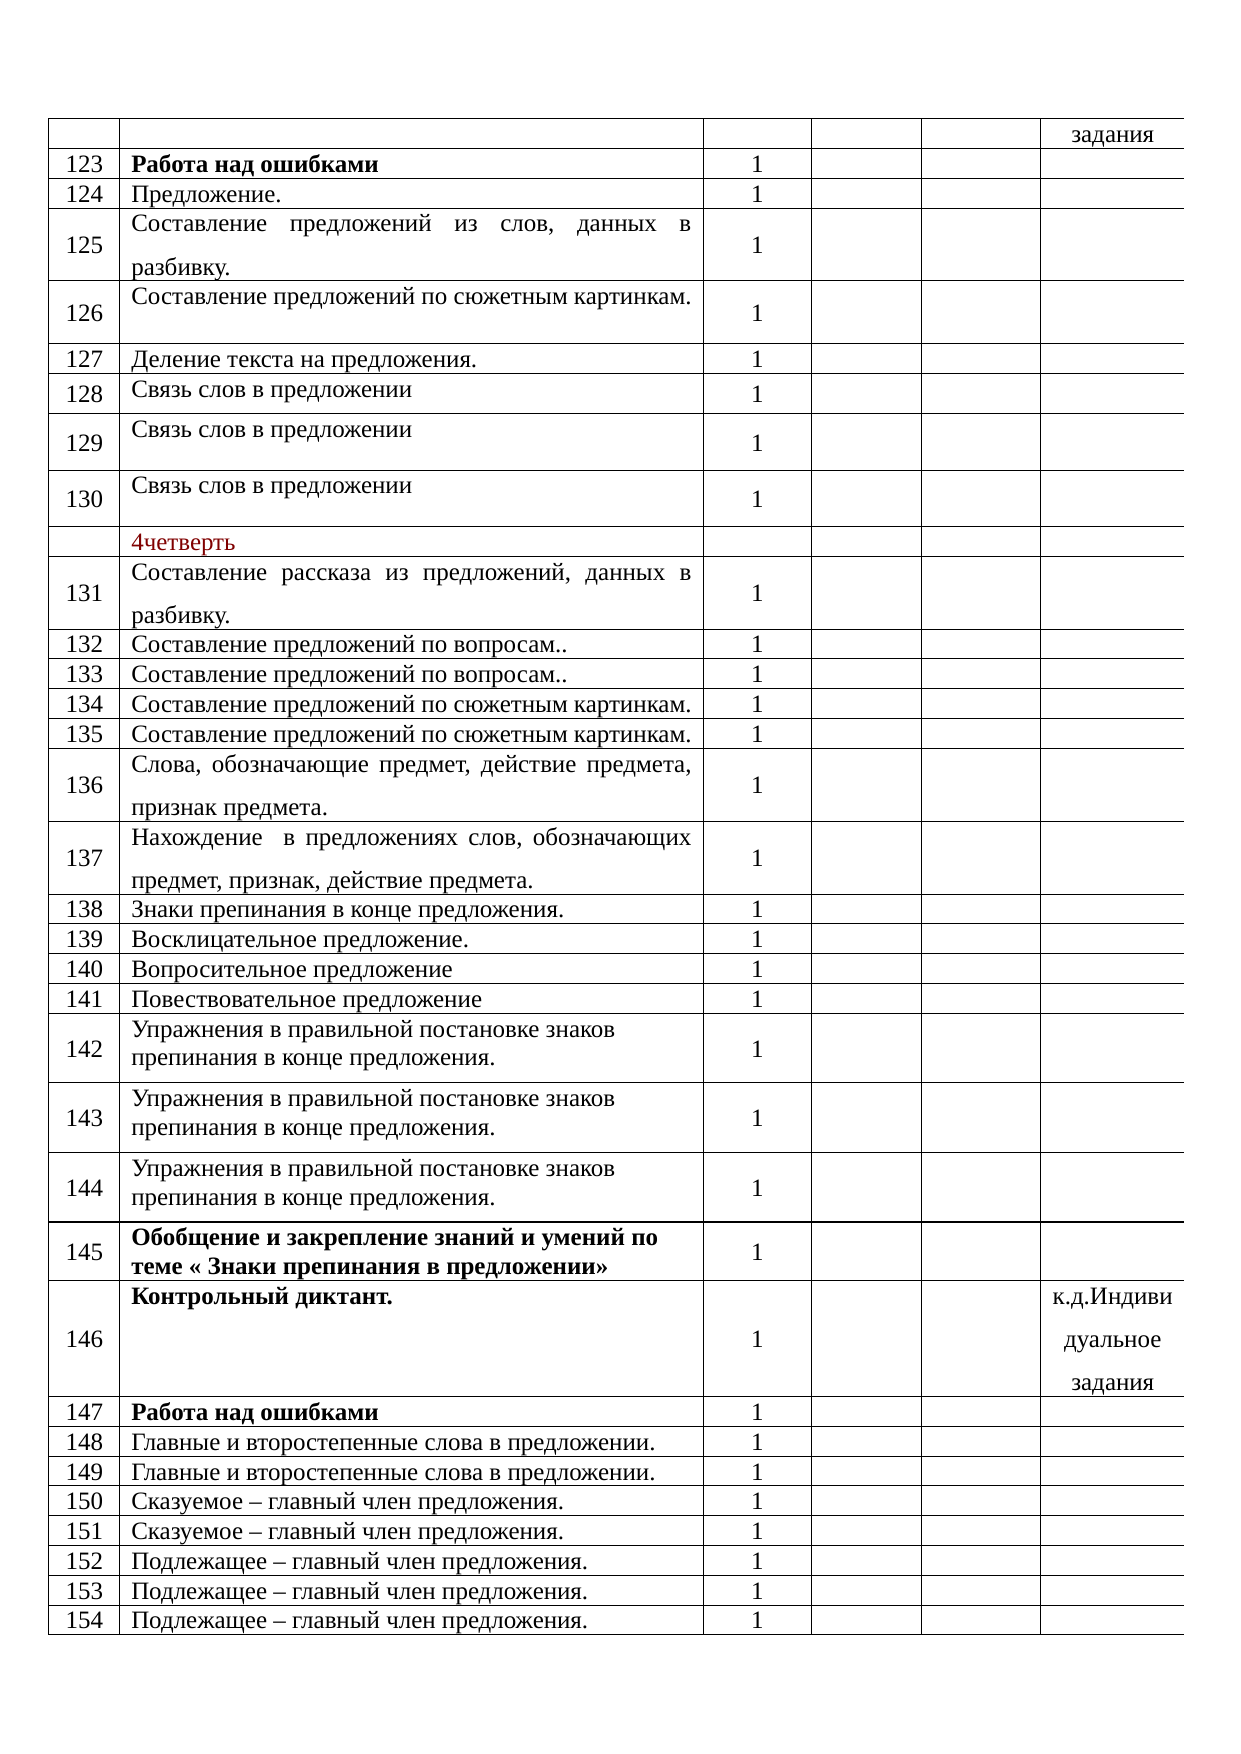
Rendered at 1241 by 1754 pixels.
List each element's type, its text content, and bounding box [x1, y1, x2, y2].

table_cell к.д.Индивидуальное задания [1041, 1281, 1184, 1396]
table_cell [812, 1486, 921, 1515]
table_cell 145 [49, 1223, 119, 1280]
table_cell [812, 1223, 921, 1280]
table_cell Связь слов в предложении [120, 414, 703, 469]
table_cell 132 [49, 630, 119, 658]
table_cell 130 [49, 471, 119, 526]
table_cell 1 [704, 1083, 811, 1152]
table_cell [812, 630, 921, 658]
table_cell [1041, 1516, 1184, 1545]
table_cell 1 [704, 719, 811, 748]
table_cell [120, 119, 703, 148]
table_cell 1 [704, 630, 811, 658]
table_cell [1041, 749, 1184, 821]
table_cell [1041, 822, 1184, 893]
table_cell 152 [49, 1546, 119, 1575]
table_cell [922, 557, 1040, 628]
table_cell [812, 1427, 921, 1456]
table_cell [922, 1606, 1040, 1634]
table_cell [1041, 689, 1184, 718]
table_cell [1041, 1014, 1184, 1082]
table_cell 136 [49, 749, 119, 821]
table_cell [922, 1486, 1040, 1515]
table_cell [812, 1546, 921, 1575]
table_cell [922, 1427, 1040, 1456]
table_cell 128 [49, 374, 119, 413]
table_cell [812, 344, 921, 373]
table_cell [922, 1014, 1040, 1082]
table_cell [1041, 1457, 1184, 1485]
table_cell [922, 149, 1040, 178]
table_cell [1041, 281, 1184, 343]
table_cell [922, 924, 1040, 953]
table_cell [1041, 984, 1184, 1013]
table_cell [922, 281, 1040, 343]
table_cell 148 [49, 1427, 119, 1456]
table_cell Составление предложений из слов, данных в разбивку. [120, 209, 703, 280]
table_cell [1041, 1397, 1184, 1426]
table_cell [812, 895, 921, 923]
table_cell 1 [704, 414, 811, 469]
table_cell [812, 1153, 921, 1221]
table_cell [1041, 149, 1184, 178]
table_cell Составление предложений по сюжетным картинкам. [120, 281, 703, 343]
table_cell 143 [49, 1083, 119, 1152]
table_cell Главные и второстепенные слова в предложении. [120, 1457, 703, 1485]
table_cell [812, 1014, 921, 1082]
table_cell [1041, 179, 1184, 207]
table_cell [1041, 527, 1184, 556]
table_cell [812, 1083, 921, 1152]
table_cell [812, 281, 921, 343]
table_cell 4четверть [120, 527, 703, 556]
table_cell [49, 119, 119, 148]
table_cell 1 [704, 471, 811, 526]
table_cell 1 [704, 895, 811, 923]
table_cell Нахождение в предложениях слов, обозначающих предмет, признак, действие предмета. [120, 822, 703, 893]
table_cell [812, 471, 921, 526]
table_cell [1041, 557, 1184, 628]
table_cell Упражнения в правильной постановке знаков препинания в конце предложения. [120, 1014, 703, 1082]
table_cell [812, 149, 921, 178]
table_cell [704, 527, 811, 556]
table_cell [812, 1576, 921, 1604]
table_cell 126 [49, 281, 119, 343]
table_cell [812, 924, 921, 953]
table_cell [1041, 1486, 1184, 1515]
table_cell 1 [704, 179, 811, 207]
table_cell 154 [49, 1606, 119, 1634]
table_cell 131 [49, 557, 119, 628]
table_cell [922, 209, 1040, 280]
table_cell 133 [49, 659, 119, 688]
table_cell [1041, 209, 1184, 280]
table_cell [1041, 471, 1184, 526]
table_cell Обобщение и закрепление знаний и умений по теме « Знаки препинания в предложении» [120, 1223, 703, 1280]
table_cell 153 [49, 1576, 119, 1604]
table_cell [922, 954, 1040, 983]
table_cell [812, 689, 921, 718]
table_cell Составление рассказа из предложений, данных в разбивку. [120, 557, 703, 628]
table_cell [812, 719, 921, 748]
table_cell 1 [704, 557, 811, 628]
table_cell 1 [704, 822, 811, 893]
table_cell [922, 374, 1040, 413]
table_cell 150 [49, 1486, 119, 1515]
table_cell [922, 1516, 1040, 1545]
table_cell [922, 895, 1040, 923]
table_cell [922, 1457, 1040, 1485]
table_cell 1 [704, 749, 811, 821]
table_cell Знаки препинания в конце предложения. [120, 895, 703, 923]
table_cell [922, 414, 1040, 469]
table_cell [1041, 1546, 1184, 1575]
table_cell Составление предложений по сюжетным картинкам. [120, 719, 703, 748]
table_cell 1 [704, 1281, 811, 1396]
table_cell 1 [704, 1606, 811, 1634]
table_cell 1 [704, 1153, 811, 1221]
table_cell 1 [704, 1223, 811, 1280]
table_cell [1041, 924, 1184, 953]
table_cell Упражнения в правильной постановке знаков препинания в конце предложения. [120, 1083, 703, 1152]
table_cell Работа над ошибками [120, 1397, 703, 1426]
table_cell [1041, 1576, 1184, 1604]
table_cell [922, 119, 1040, 148]
table_cell Сказуемое – главный член предложения. [120, 1486, 703, 1515]
table_cell 151 [49, 1516, 119, 1545]
table_cell Составление предложений по вопросам.. [120, 630, 703, 658]
table_cell Составление предложений по сюжетным картинкам. [120, 689, 703, 718]
table_cell [1041, 414, 1184, 469]
table_cell 1 [704, 344, 811, 373]
table_cell Работа над ошибками [120, 149, 703, 178]
table_cell [922, 471, 1040, 526]
table_cell 1 [704, 924, 811, 953]
table_cell [1041, 895, 1184, 923]
table_cell [922, 179, 1040, 207]
table_cell Связь слов в предложении [120, 471, 703, 526]
table_cell [812, 1457, 921, 1485]
table_cell 125 [49, 209, 119, 280]
table_cell [812, 1516, 921, 1545]
table_cell 1 [704, 281, 811, 343]
table_cell [922, 689, 1040, 718]
table_cell [812, 1281, 921, 1396]
table_cell Связь слов в предложении [120, 374, 703, 413]
table_cell [812, 119, 921, 148]
table_cell Восклицательное предложение. [120, 924, 703, 953]
table_cell 1 [704, 1457, 811, 1485]
table_cell [1041, 954, 1184, 983]
table_cell 1 [704, 149, 811, 178]
table_cell [812, 822, 921, 893]
table_cell 1 [704, 374, 811, 413]
table_cell задания [1041, 119, 1184, 148]
table_cell [49, 527, 119, 556]
table_cell [922, 984, 1040, 1013]
table_cell 1 [704, 1576, 811, 1604]
table_cell 1 [704, 1546, 811, 1575]
table_cell [1041, 719, 1184, 748]
table_cell 1 [704, 984, 811, 1013]
table_cell [812, 179, 921, 207]
table_cell [1041, 1606, 1184, 1634]
table_cell 1 [704, 1397, 811, 1426]
table_cell [922, 1083, 1040, 1152]
table_cell 137 [49, 822, 119, 893]
table_cell 1 [704, 1427, 811, 1456]
table_cell [1041, 1083, 1184, 1152]
table_cell [1041, 659, 1184, 688]
table_cell 123 [49, 149, 119, 178]
table_cell [922, 1153, 1040, 1221]
table_cell 147 [49, 1397, 119, 1426]
table_cell [1041, 630, 1184, 658]
table_cell [1041, 1427, 1184, 1456]
table_cell Вопросительное предложение [120, 954, 703, 983]
table_cell [922, 659, 1040, 688]
table_cell [1041, 344, 1184, 373]
table_cell 146 [49, 1281, 119, 1396]
table_cell Сказуемое – главный член предложения. [120, 1516, 703, 1545]
table_cell [922, 1223, 1040, 1280]
table_cell Составление предложений по вопросам.. [120, 659, 703, 688]
table_cell [922, 822, 1040, 893]
table_cell [922, 719, 1040, 748]
table_cell [812, 659, 921, 688]
table_cell 141 [49, 984, 119, 1013]
table_cell [922, 1397, 1040, 1426]
table_cell 144 [49, 1153, 119, 1221]
table_cell 139 [49, 924, 119, 953]
table_cell [704, 119, 811, 148]
table_cell [922, 527, 1040, 556]
table_cell 127 [49, 344, 119, 373]
table_cell Деление текста на предложения. [120, 344, 703, 373]
table_cell Подлежащее – главный член предложения. [120, 1576, 703, 1604]
table_cell Подлежащее – главный член предложения. [120, 1606, 703, 1634]
table_cell Повествовательное предложение [120, 984, 703, 1013]
table_cell 124 [49, 179, 119, 207]
table_cell [922, 630, 1040, 658]
table_cell [812, 1606, 921, 1634]
table_cell [922, 749, 1040, 821]
table_cell 1 [704, 689, 811, 718]
table_cell 138 [49, 895, 119, 923]
table_cell 140 [49, 954, 119, 983]
table_cell 142 [49, 1014, 119, 1082]
table_cell [812, 374, 921, 413]
table_cell [812, 954, 921, 983]
table_cell Подлежащее – главный член предложения. [120, 1546, 703, 1575]
table_cell 1 [704, 954, 811, 983]
table_cell [812, 414, 921, 469]
table_cell [922, 1546, 1040, 1575]
table_cell 1 [704, 1486, 811, 1515]
table_cell 1 [704, 209, 811, 280]
table_cell Главные и второстепенные слова в предложении. [120, 1427, 703, 1456]
table_cell 135 [49, 719, 119, 748]
table_cell [812, 749, 921, 821]
table_cell [812, 209, 921, 280]
table_cell [922, 1576, 1040, 1604]
table_cell [1041, 374, 1184, 413]
table_cell [812, 1397, 921, 1426]
table_cell Предложение. [120, 179, 703, 207]
table_cell 129 [49, 414, 119, 469]
table_cell [1041, 1153, 1184, 1221]
table_cell 1 [704, 1014, 811, 1082]
table_cell 134 [49, 689, 119, 718]
table_cell Упражнения в правильной постановке знаков препинания в конце предложения. [120, 1153, 703, 1221]
table_cell 149 [49, 1457, 119, 1485]
table_cell 1 [704, 1516, 811, 1545]
table_cell [812, 557, 921, 628]
table_cell [1041, 1223, 1184, 1280]
table_cell 1 [704, 659, 811, 688]
table_cell [812, 527, 921, 556]
table_cell Слова, обозначающие предмет, действие предмета, признак предмета. [120, 749, 703, 821]
table_cell Контрольный диктант. [120, 1281, 703, 1396]
table_cell [922, 1281, 1040, 1396]
table_cell [922, 344, 1040, 373]
table_cell [812, 984, 921, 1013]
